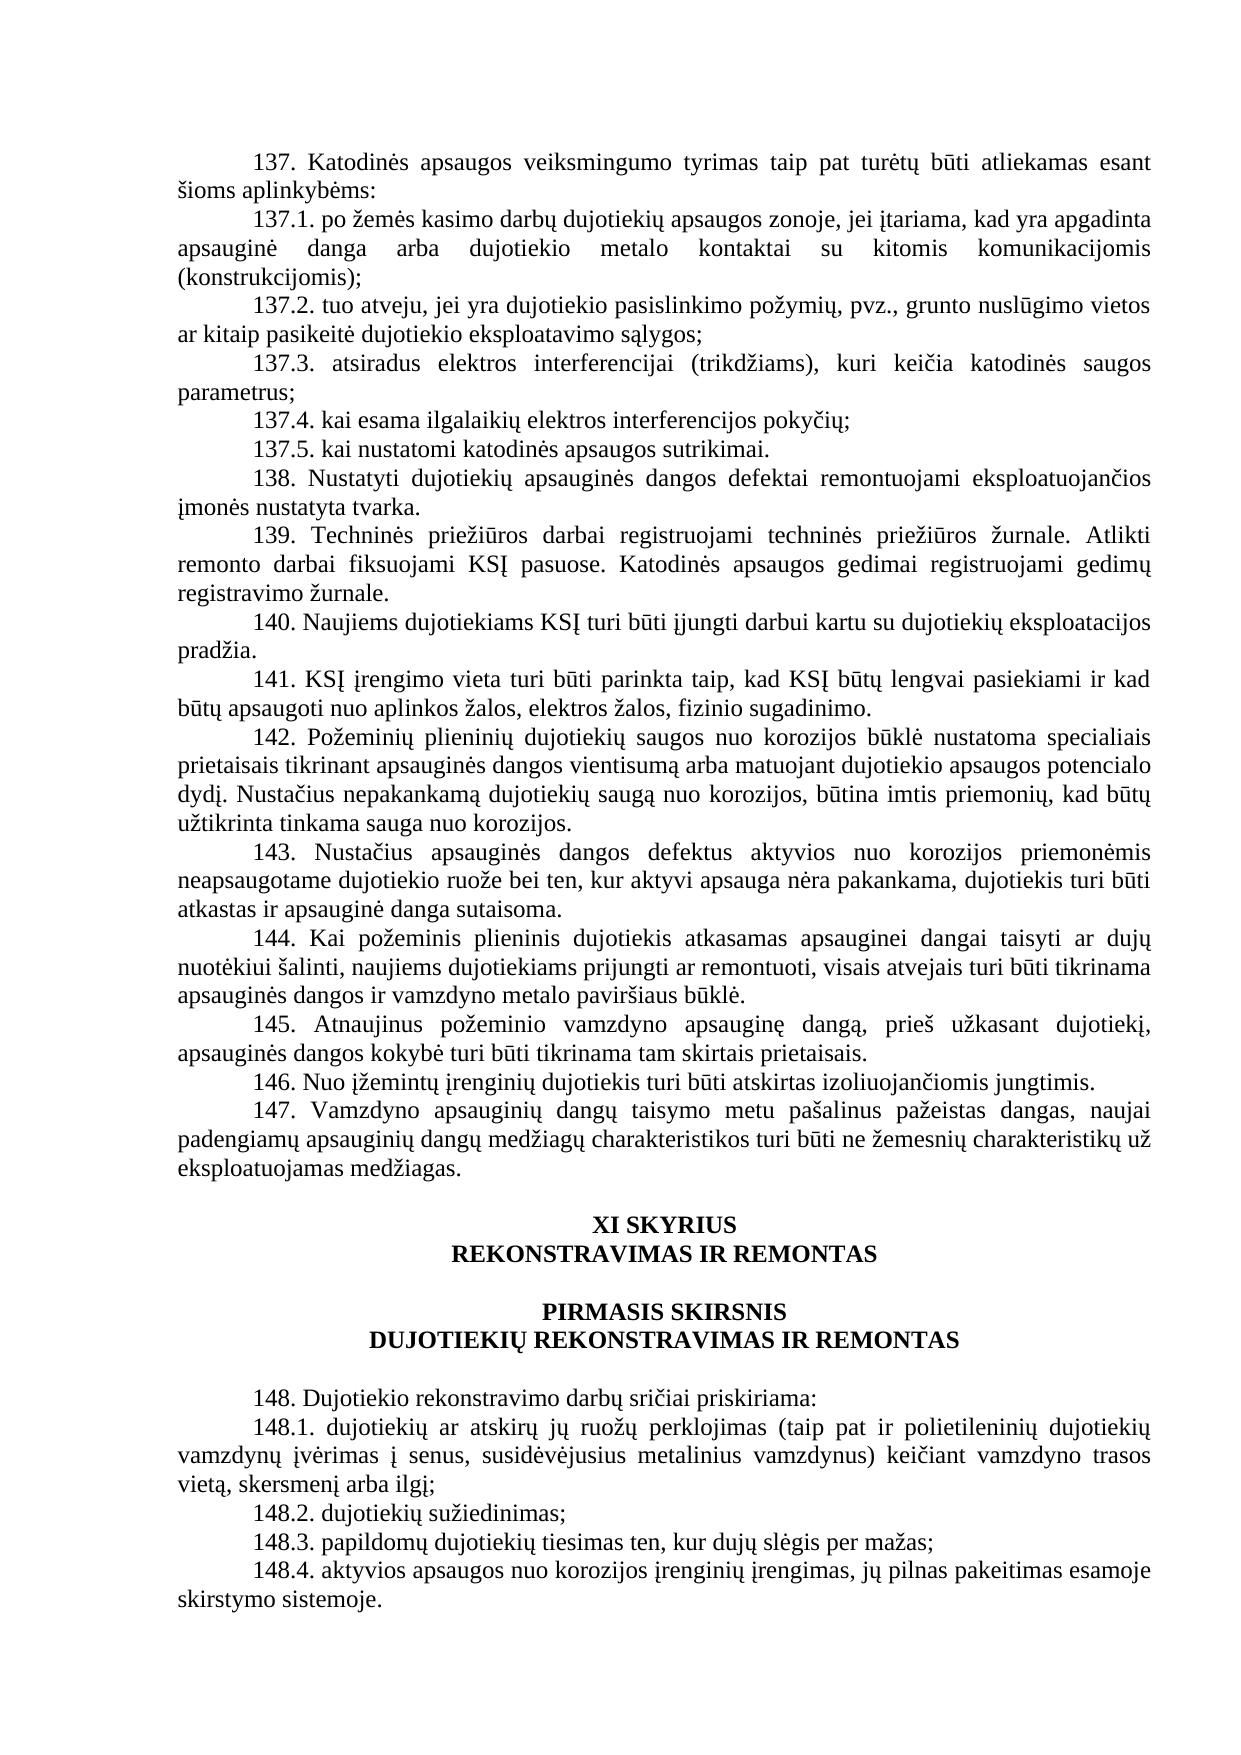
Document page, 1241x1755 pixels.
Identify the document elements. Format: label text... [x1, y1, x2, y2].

text 148.1. dujotiekių ar atskirų jų ruožų perklojimas (taip pat ir polietileninių dujotiekių vamzdynų įvėrimas į senus, susidėvėjusius metalinius vamzdynus) keičiant vamzdyno trasos vietą, skersmenį arba ilgį; [177, 1412, 1152, 1498]
text 137. Katodinės apsaugos veiksmingumo tyrimas taip pat turėtų būti atliekamas esant šioms aplinkybėms: [177, 147, 1152, 204]
text 137.1. po žemės kasimo darbų dujotiekių apsaugos zonoje, jei įtariama, kad yra apgadinta apsauginė danga arba dujotiekio metalo kontaktai su kitomis komunikacijomis (konstrukcijomis); [177, 204, 1152, 291]
text 137.2. tuo atveju, jei yra dujotiekio pasislinkimo požymių, pvz., grunto nuslūgimo vietos ar kitaip pasikeitė dujotiekio eksploatavimo sąlygos; [177, 291, 1152, 348]
text 148.3. papildomų dujotiekių tiesimas ten, kur dujų slėgis per mažas; [177, 1527, 1152, 1556]
text 138. Nustatyti dujotiekių apsauginės dangos defektai remontuojami eksploatuojančios įmonės nustatyta tvarka. [177, 463, 1152, 521]
text 147. Vamzdyno apsauginių dangų taisymo metu pašalinus pažeistas dangas, naujai padengiamų apsauginių dangų medžiagų charakteristikos turi būti ne žemesnių charakteristikų už eksploatuojamas medžiagas. [177, 1096, 1152, 1182]
text REKONSTRAVIMAS IR REMONTAS [177, 1239, 1152, 1268]
text 145. Atnaujinus požeminio vamzdyno apsauginę dangą, prieš užkasant dujotiekį, apsauginės dangos kokybė turi būti tikrinama tam skirtais prietaisais. [177, 1009, 1152, 1067]
text 141. KSĮ įrengimo vieta turi būti parinkta taip, kad KSĮ būtų lengvai pasiekiami ir kad būtų apsaugoti nuo aplinkos žalos, elektros žalos, fizinio sugadinimo. [177, 664, 1152, 722]
text 137.4. kai esama ilgalaikių elektros interferencijos pokyčių; [177, 406, 1152, 434]
text 143. Nustačius apsauginės dangos defektus aktyvios nuo korozijos priemonėmis neapsaugotame dujotiekio ruože bei ten, kur aktyvi apsauga nėra pakankama, dujotiekis turi būti atkastas ir apsauginė danga sutaisoma. [177, 837, 1152, 923]
text 137.5. kai nustatomi katodinės apsaugos sutrikimai. [177, 434, 1152, 463]
text 148.4. aktyvios apsaugos nuo korozijos įrenginių įrengimas, jų pilnas pakeitimas esamoje skirstymo sistemoje. [177, 1556, 1152, 1613]
text 146. Nuo įžemintų įrenginių dujotiekis turi būti atskirtas izoliuojančiomis jungtimis. [177, 1067, 1152, 1096]
text 140. Naujiems dujotiekiams KSĮ turi būti įjungti darbui kartu su dujotiekių eksploatacijos pradžia. [177, 607, 1152, 664]
text 139. Techninės priežiūros darbai registruojami techninės priežiūros žurnale. Atlikti remonto darbai fiksuojami KSĮ pasuose. Katodinės apsaugos gedimai registruojami gedimų registravimo žurnale. [177, 521, 1152, 607]
text 142. Požeminių plieninių dujotiekių saugos nuo korozijos būklė nustatoma specialiais prietaisais tikrinant apsauginės dangos vientisumą arba matuojant dujotiekio apsaugos potencialo dydį. Nustačius nepakankamą dujotiekių saugą nuo korozijos, būtina imtis priemonių, kad būtų užtikrinta tinkama sauga nuo korozijos. [177, 722, 1152, 837]
text 137.3. atsiradus elektros interferencijai (trikdžiams), kuri keičia katodinės saugos parametrus; [177, 348, 1152, 406]
text 144. Kai požeminis plieninis dujotiekis atkasamas apsauginei dangai taisyti ar dujų nuotėkiui šalinti, naujiems dujotiekiams prijungti ar remontuoti, visais atvejais turi būti tikrinama apsauginės dangos ir vamzdyno metalo paviršiaus būklė. [177, 923, 1152, 1009]
text 148.2. dujotiekių sužiedinimas; [177, 1498, 1152, 1527]
text PIRMASIS SKIRSNIS [177, 1297, 1152, 1326]
text DUJOTIEKIŲ REKONSTRAVIMAS IR REMONTAS [177, 1326, 1152, 1354]
text 148. Dujotiekio rekonstravimo darbų sričiai priskiriama: [177, 1383, 1152, 1412]
text XI SKYRIUS [177, 1211, 1152, 1239]
